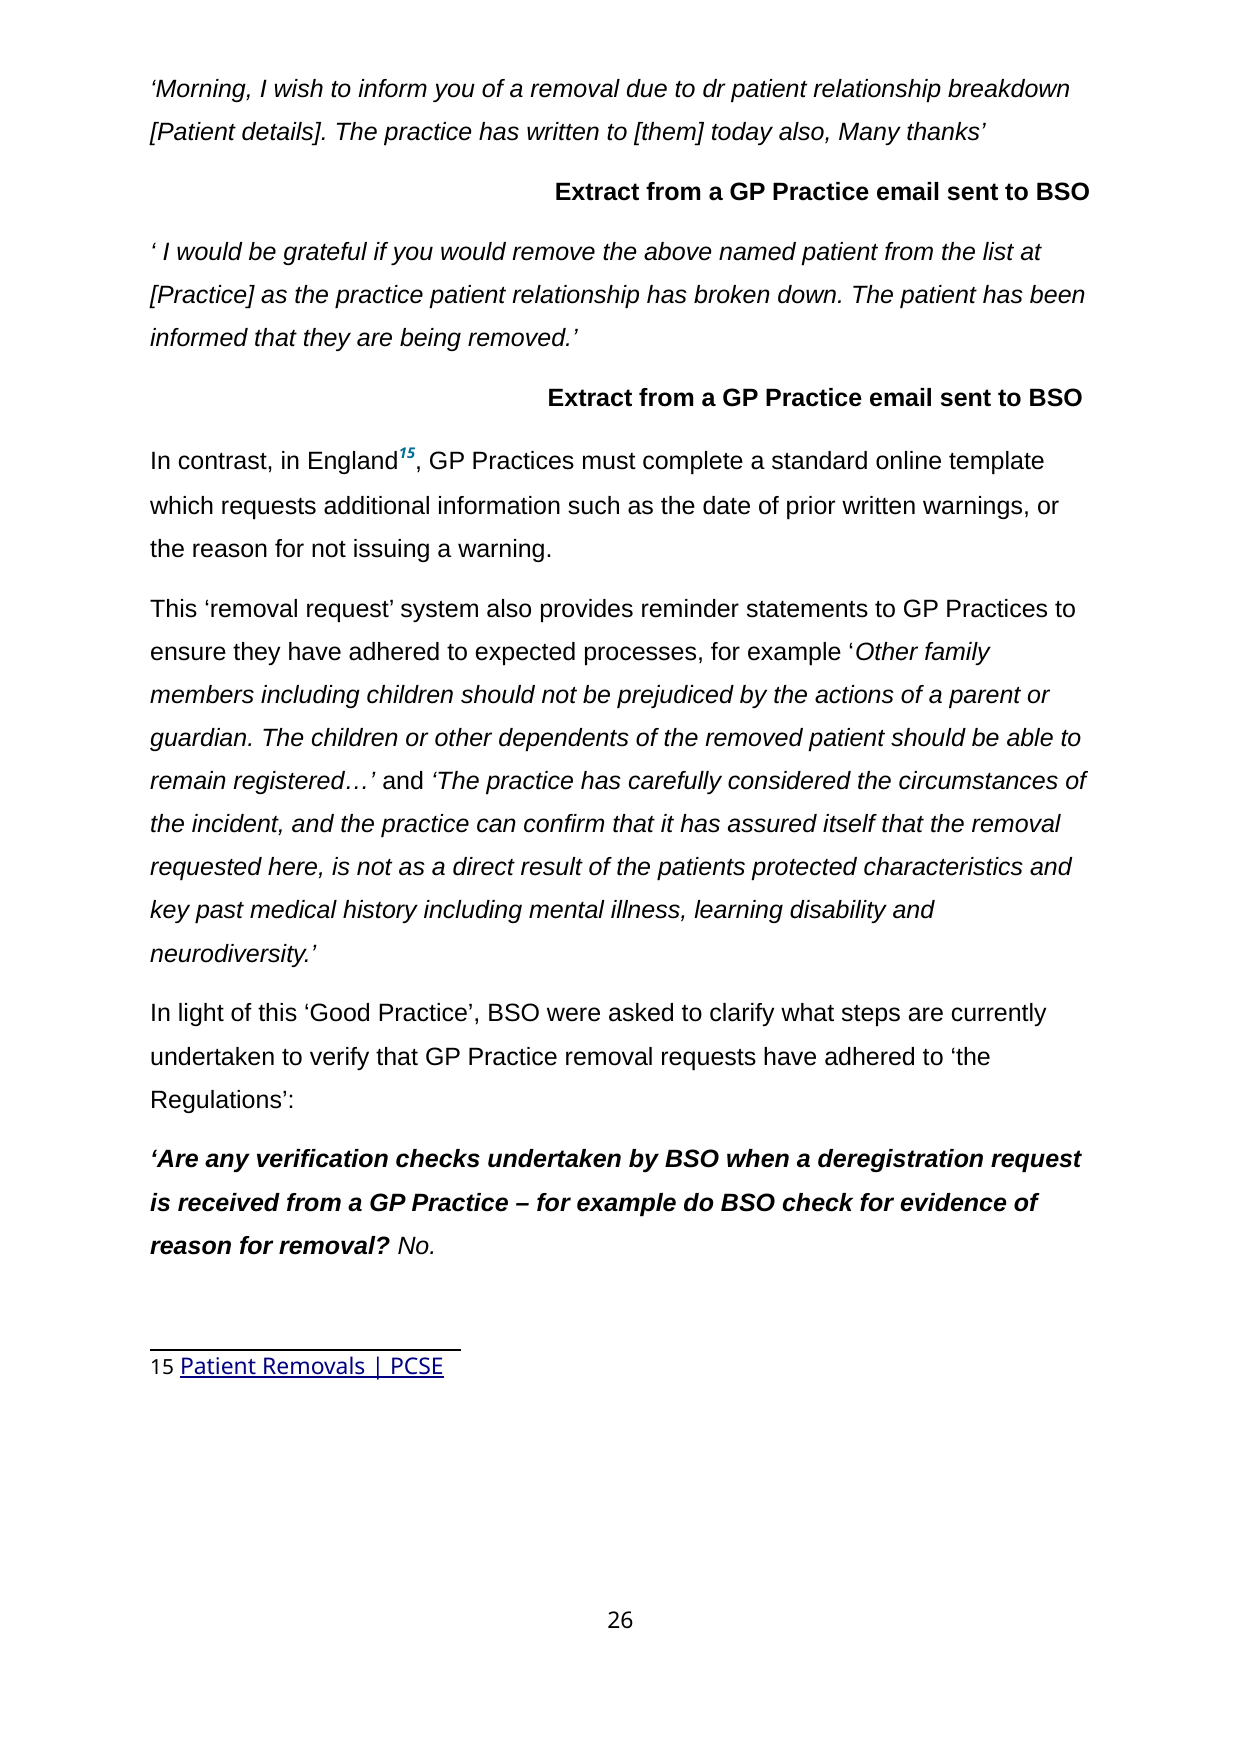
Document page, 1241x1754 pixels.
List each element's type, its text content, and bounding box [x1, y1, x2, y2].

text This ‘removal request’ system also provides reminder statements to GP Practices to ensure they have adhered to expected processes, for example ‘Other family members including children should not be prejudiced by the actions of a parent or guardian. The children or other dependents of the removed patient should be able to remain registered…’ and ‘The practice has carefully considered the circumstances of the incident, and the practice can confirm that it has assured itself that the removal requested here, is not as a direct result of the patients protected characteristics and key past medical history including mental illness, learning disability and neurodiversity.’ [150, 594, 1090, 967]
text Extract from a GP Practice email sent to BSO [150, 382, 1090, 411]
text ‘Morning, I wish to inform you of a removal due to dr patient relationship breakdown [Patient details]. The practice has written to [them] today also, Many thanks’ [150, 74, 1090, 146]
text In contrast, in England, GP Practices must complete a standard online template which requests additional information such as the date of prior written warnings, or the reason for not issuing a warning. [150, 442, 1090, 563]
text In light of this ‘Good Practice’, BSO were asked to clarify what steps are currently undertaken to verify that GP Practice removal requests have adhered to ‘the Regulations’: [150, 998, 1090, 1113]
text Extract from a GP Practice email sent to BSO [150, 177, 1090, 205]
text ‘Are any verification checks undertaken by BSO when a deregistration request is received from a GP Practice – for example do BSO check for evidence of reason for removal? No. [150, 1144, 1090, 1259]
text ‘ I would be grateful if you would remove the above named patient from the list at [Practice] as the practice patient relationship has broken down. The patient has been informed that they are being removed.’ [150, 236, 1090, 351]
text Patient Removals | PCSE [150, 1350, 1090, 1381]
